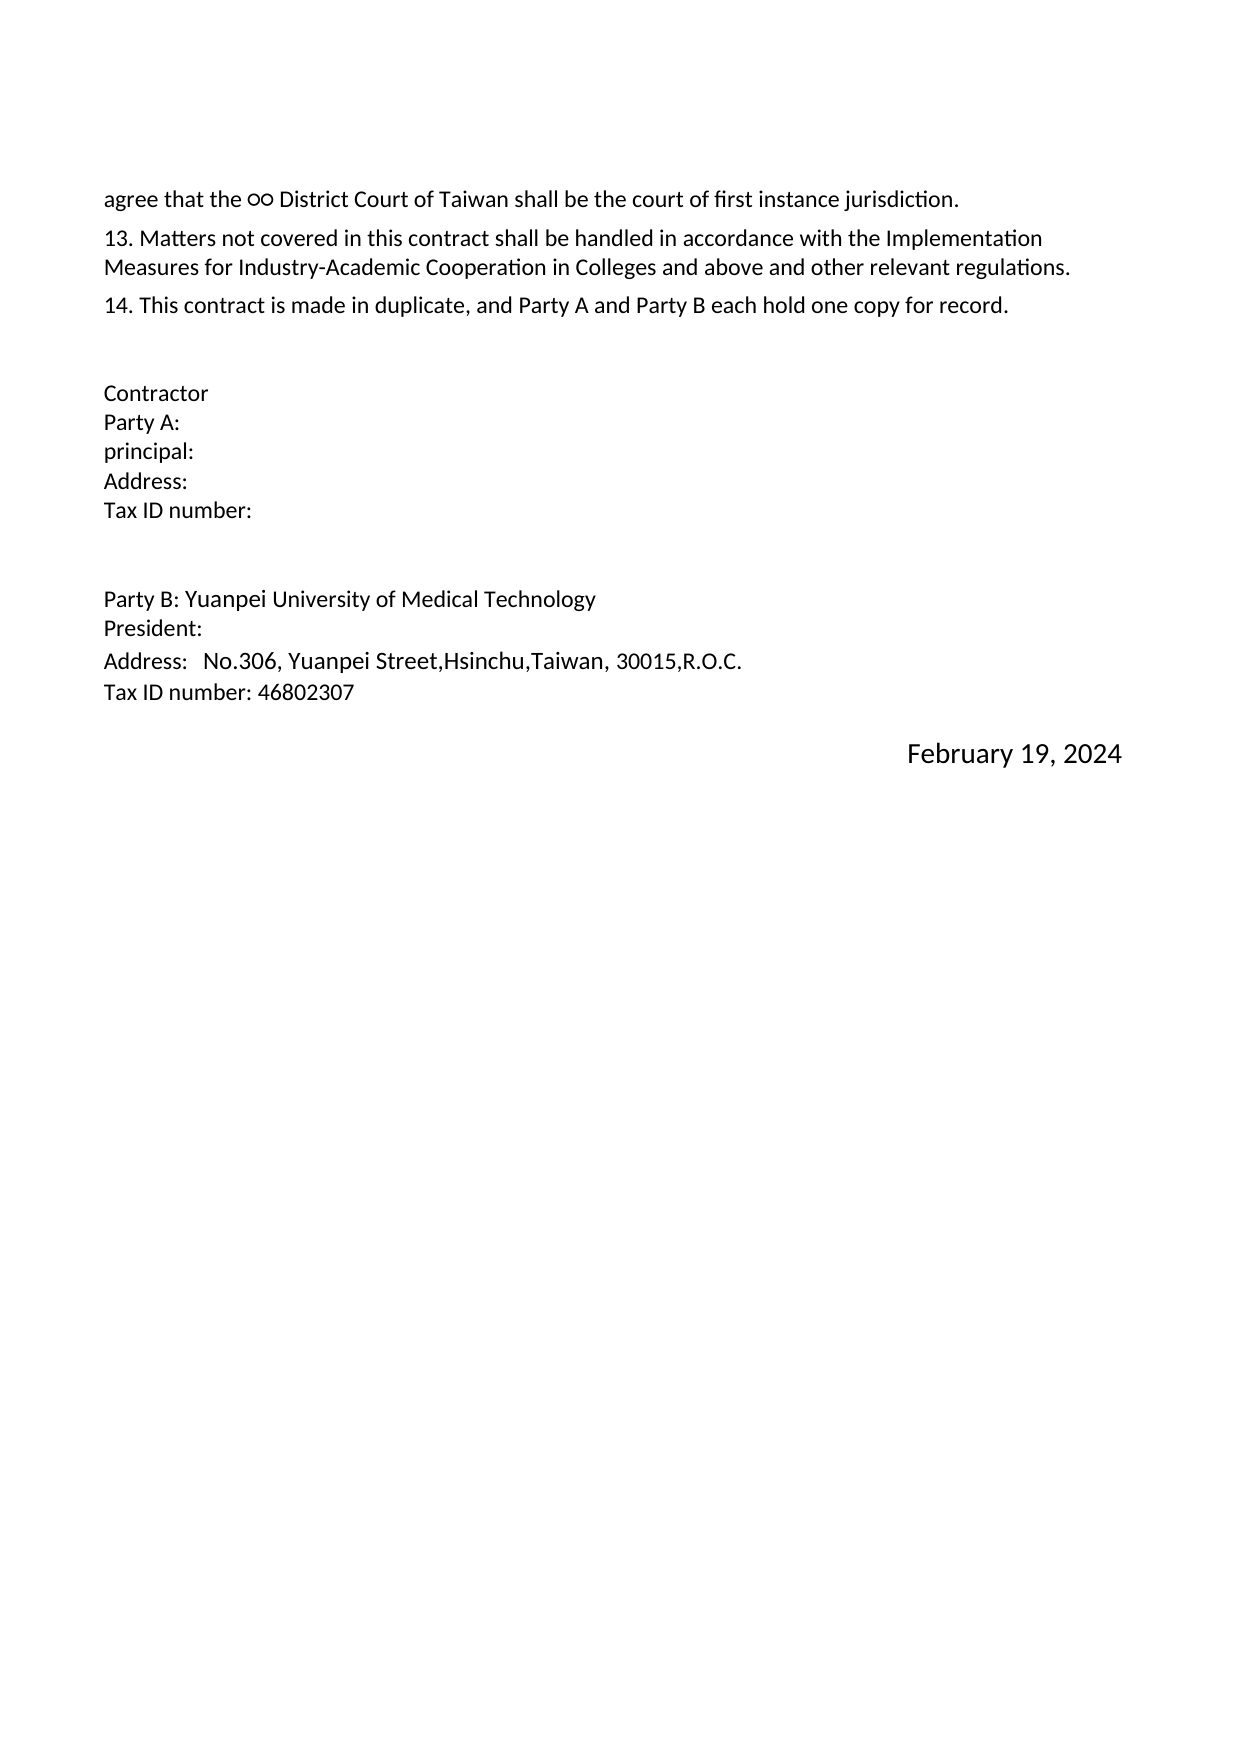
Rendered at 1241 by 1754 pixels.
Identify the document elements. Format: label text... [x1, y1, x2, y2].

text President: [103, 613, 1122, 643]
text Tax ID number: [103, 495, 1122, 524]
text February 19, 2024 [103, 735, 1122, 771]
text Address: No.306, Yuanpei Street,Hsinchu,Taiwan, 30015,R.O.C. [103, 643, 1122, 677]
text Party A: [103, 407, 1122, 436]
text 14. This contract is made in duplicate, and Party A and Party B each hold one copy for record. [103, 290, 1122, 319]
text principal: [103, 436, 1122, 466]
text Tax ID number: 46802307 [103, 677, 1122, 706]
text agree that the ○○ District Court of Taiwan shall be the court of first instance jurisdiction. [103, 184, 1122, 214]
text Contractor [103, 378, 1122, 407]
text 13. Matters not covered in this contract shall be handled in accordance with the Implementation Measures for Industry-Academic Cooperation in Colleges and above and other relevant regulations. [103, 223, 1122, 281]
text Address: [103, 466, 1122, 495]
text Party B: Yuanpei University of Medical Technology [103, 583, 1122, 613]
